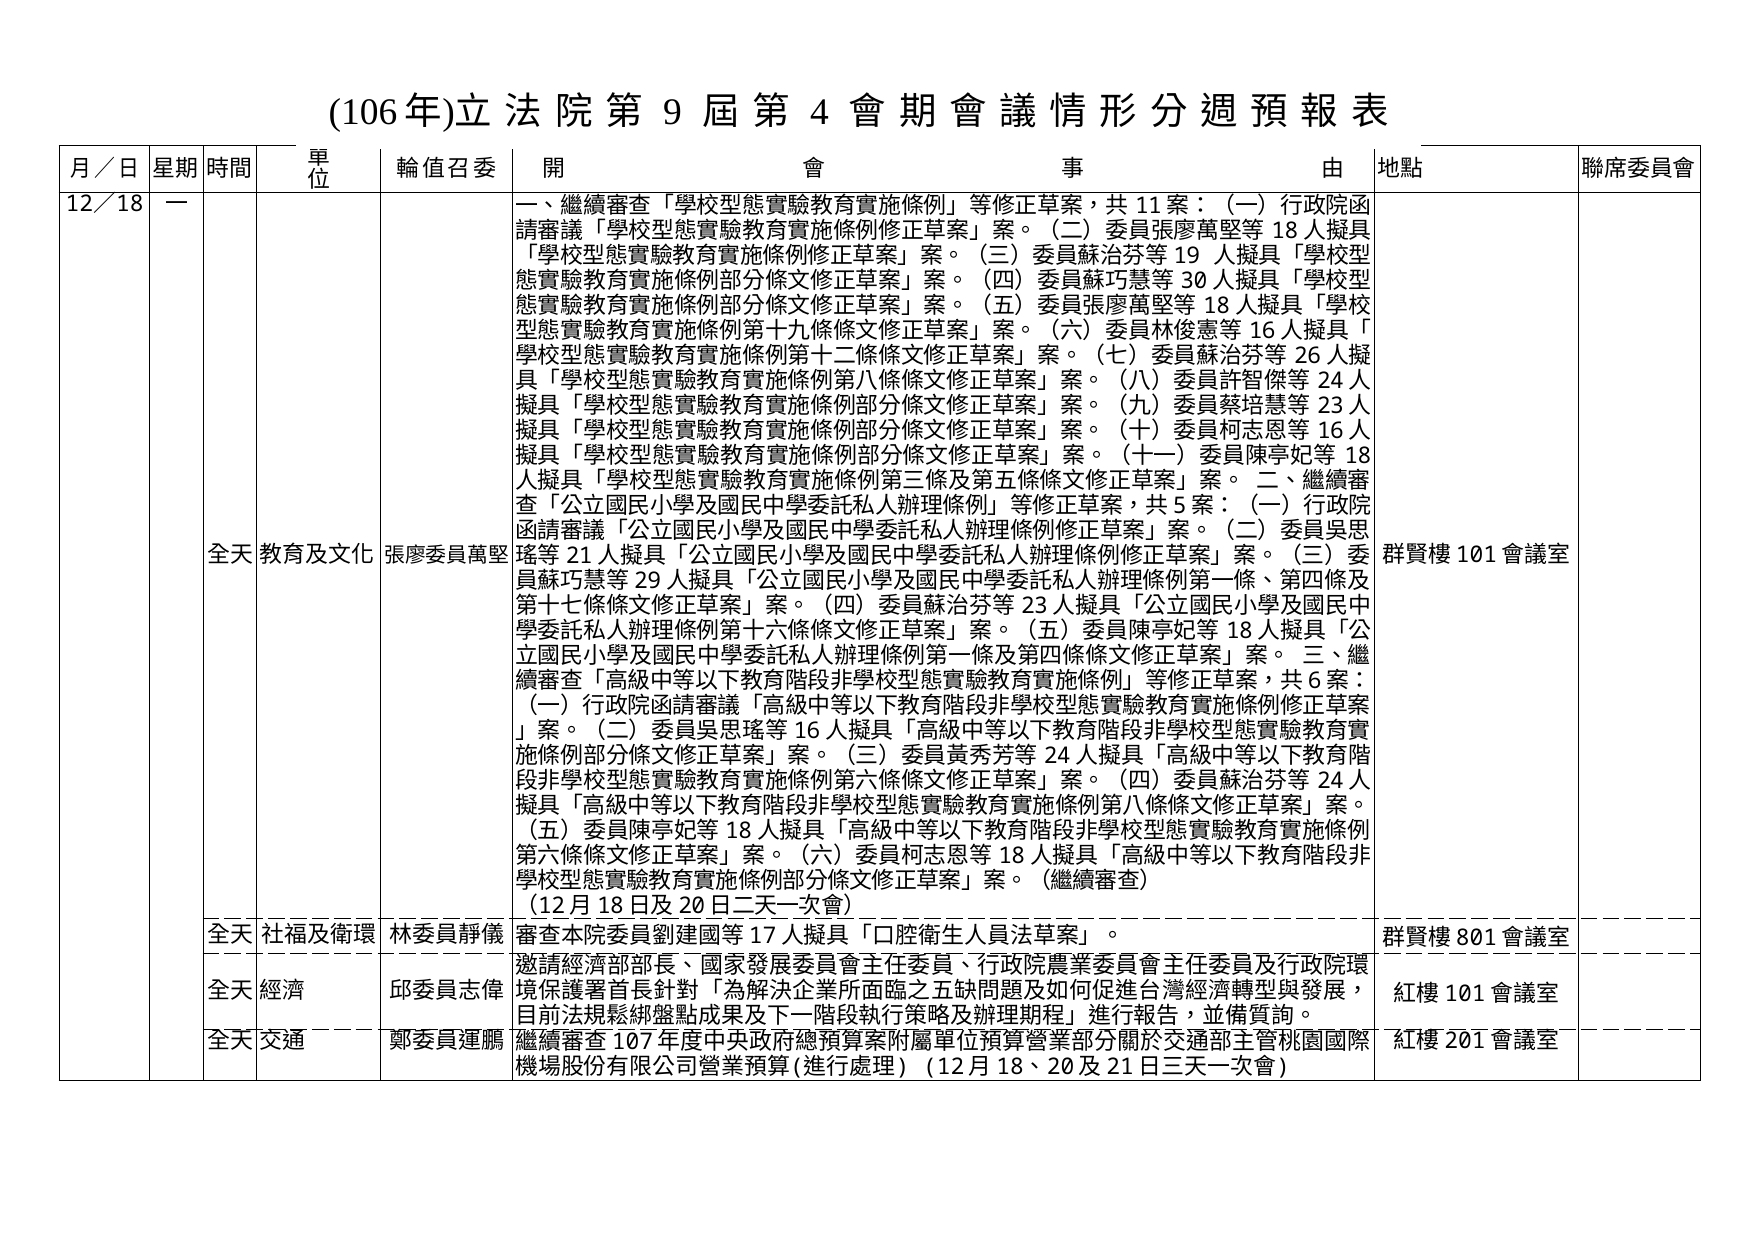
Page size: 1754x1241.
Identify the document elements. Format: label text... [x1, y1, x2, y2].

table_cell 鄭委員運鵬 [381, 1029, 512, 1080]
table_cell 邀請經濟部部長、國家發展委員會主任委員、行政院農業委員會主任委員及行政院環境保護署首長針對「為解決企業所面臨之五缺問題及如何促進台灣經濟轉型與發展，目前法規鬆綁盤點成果及下一階段執行策略及辦理期程」進行報告，並備質詢。 [513, 953, 1374, 1029]
table_header 單 位 [257, 146, 380, 192]
table_cell 經濟 [257, 953, 380, 1029]
table_cell 群賢樓801會議室 [1375, 918, 1578, 953]
table_header 聯席委員會 [1579, 146, 1700, 192]
table_cell 全天 [204, 953, 256, 1029]
text (106年)立法院第9屆第4會期會議情形分週預報表 [311, 81, 1406, 136]
table_cell 繼續審查107年度中央政府總預算案附屬單位預算營業部分關於交通部主管桃園國際機場股份有限公司營業預算(進行處理) (12月18、20及21日三天一次會) [513, 1029, 1374, 1080]
table_cell [1579, 1029, 1700, 1080]
table_cell [1579, 918, 1700, 953]
table_cell 全天 [204, 918, 256, 953]
table_header 開會事由 [513, 149, 1374, 192]
table_cell 張廖委員萬堅 [381, 193, 512, 918]
table_cell 邱委員志偉 [381, 953, 512, 1029]
table_header 星期 [150, 146, 203, 192]
table_cell 社福及衛環 [257, 918, 380, 953]
table_cell 全天 [204, 193, 256, 918]
table_cell 一 [150, 193, 203, 1080]
table_cell 全天 [204, 1029, 256, 1080]
table_header 地點 [1375, 146, 1578, 192]
table_cell [1579, 193, 1700, 918]
table_cell 紅樓201會議室 [1375, 1029, 1578, 1080]
table_cell 12／18 [60, 193, 149, 1080]
table_cell 審查本院委員劉建國等17人擬具「口腔衛生人員法草案」。 [513, 918, 1374, 953]
table_cell 紅樓101會議室 [1375, 953, 1578, 1029]
table_header 月／日 [60, 146, 149, 192]
table_cell 林委員靜儀 [381, 918, 512, 953]
table_cell 交通 [257, 1029, 380, 1080]
table_header 時間 [204, 146, 256, 192]
table_cell 教育及文化 [257, 193, 380, 918]
table_cell 群賢樓101會議室 [1375, 193, 1578, 918]
table_cell [1579, 953, 1700, 1029]
table_header 輪值召委 [381, 149, 512, 192]
table_cell 一、繼續審查「學校型態實驗教育實施條例」等修正草案，共11案：（一）行政院函請審議「學校型態實驗教育實施條例修正草案」案。（二）委員張廖萬堅等18人擬具「學校型態實驗教育實施條例修正草案」案。（三）委員蘇治芬等19 人擬具「學校型態實驗教育實施條例部分條文修正草案」案。（四）委員蘇巧慧等30人擬具「學校型態實驗教育實施條例部分條文修正草案」案。（五）委員張廖萬堅等18人擬具「學校型態實驗教育實施條例第十九條條文修正草案」案。（六）委員林俊憲等16人擬具「學校型態實驗教育實施條例第十二條條文修正草案」案。（七）委員蘇治芬等26人擬具「學校型態實驗教育實施條例第八條條文修正草案」案。（八）委員許智傑等24人擬具「學校型態實驗教育實施條例部分條文修正草案」案。（九）委員蔡培慧等23人擬具「學校型態實驗教育實施條例部分條文修正草案」案。（十）委員柯志恩等16人擬具「學校型態實驗教育實施條例部分條文修正草案」案。（十一）委員陳亭妃等18人擬具「學校型態實驗教育實施條例第三條及第五條條文修正草案」案。 二、繼續審查「公立國民小學及國民中學委託私人辦理條例」等修正草案，共5案：（一）行政院函請審議「公立國民小學及國民中學委託私人辦理條例修正草案」案。（二）委員吳思瑤等21人擬具「公立國民小學及國民中學委託私人辦理條例修正草案」案。（三）委員蘇巧慧等29人擬具「公立國民小學及國民中學委託私人辦理條例第一條、第四條及第十七條條文修正草案」案。（四）委員蘇治芬等23人擬具「公立國民小學及國民中學委託私人辦理條例第十六條條文修正草案」案。（五）委員陳亭妃等18人擬具「公立國民小學及國民中學委託私人辦理條例第一條及第四條條文修正草案」案。 三、繼續審查「高級中等以下教育階段非學校型態實驗教育實施條例」等修正草案，共6案：（一）行政院函請審議「高級中等以下教育階段非學校型態實驗教育實施條例修正草案」案。（二）委員吳思瑤等16人擬具「高級中等以下教育階段非學校型態實驗教育實施條例部分條文修正草案」案。（三）委員黃秀芳等24人擬具「高級中等以下教育階段非學校型態實驗教育實施條例第六條條文修正草案」案。（四）委員蘇治芬等24人擬具「高級中等以下教育階段非學校型態實驗教育實施條例第八條條文修正草案」案。（五）委員陳亭妃等18人擬具「高級中等以下教育階段非學校型態實驗教育實施條例第六條條文修正草案」案。（六）委員柯志恩等18人擬具「高級中等以下教育階段非學校型態實驗教育實施條例部分條文修正草案」案。（繼續審查） （12月18日及20日二天一次會） [513, 193, 1374, 918]
